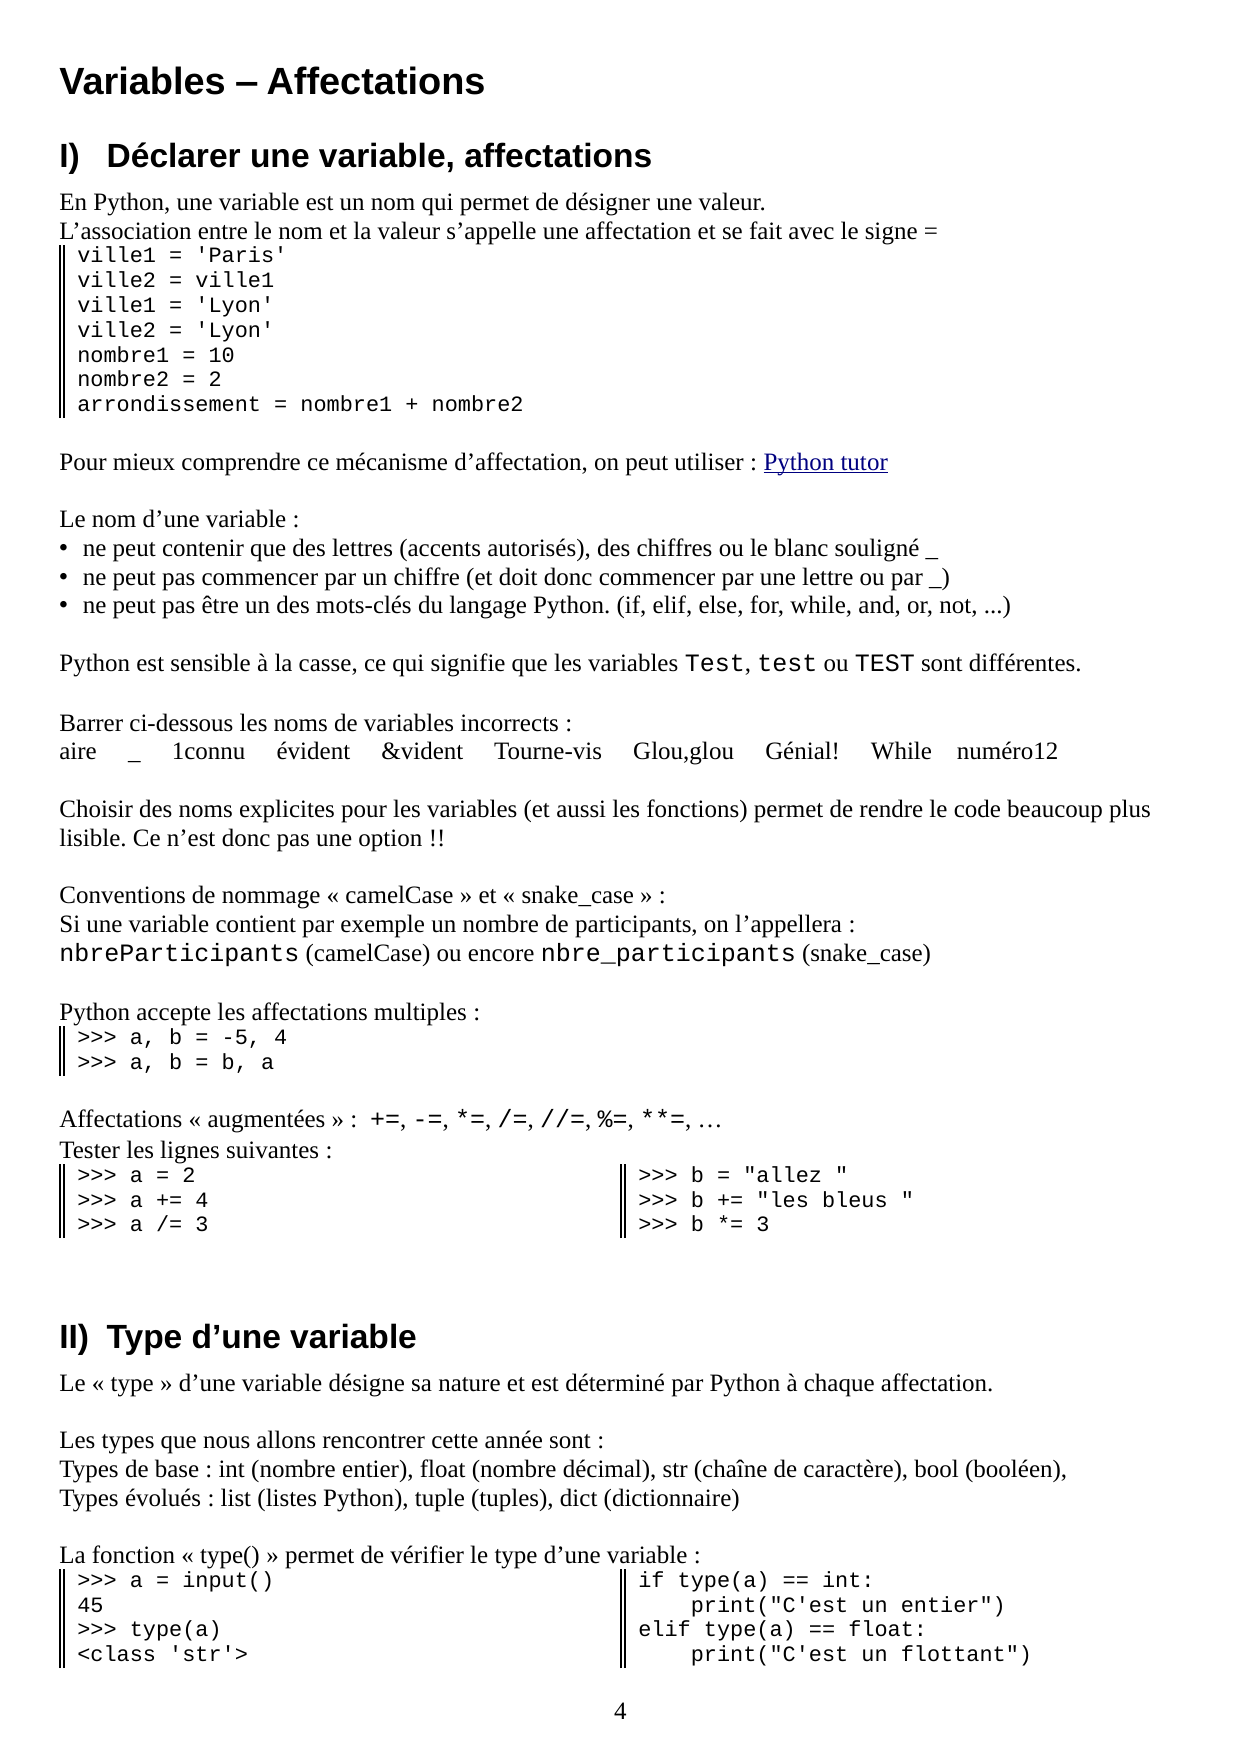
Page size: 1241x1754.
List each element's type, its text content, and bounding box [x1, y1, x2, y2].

list ne peut pas être un des mots-clés du langage Python. (if, elif, else, for, while, and, or, not, ...) [59, 591, 1181, 619]
text ville1 = 'Lyon' [65, 294, 1181, 319]
table_header >>> a = 2 >>> a += 4 >>> a /= 3 [65, 1164, 620, 1238]
text Types évolués : list (listes Python), tuple (tuples), dict (dictionnaire) [59, 1483, 1181, 1512]
text nombre1 = 10 [65, 344, 1181, 368]
table_header >>> a = input() 45 >>> type(a) <class 'str'> [65, 1569, 620, 1668]
text nbreParticipants (camelCase) ou encore nbre_participants (snake_case) [59, 938, 1181, 968]
list ne peut pas commencer par un chiffre (et doit donc commencer par une lettre ou par _) [59, 562, 1181, 591]
text nombre2 = 2 [65, 368, 1181, 393]
text Python accepte les affectations multiples : [59, 997, 1181, 1026]
subtitle Variables ‒ Affectations [59, 59, 1181, 103]
text En Python, une variable est un nom qui permet de désigner une valeur. [59, 187, 1181, 216]
text L’association entre le nom et la valeur s’appelle une affectation et se fait avec le signe = [59, 216, 1181, 244]
text arrondissement = nombre1 + nombre2 [65, 393, 1181, 418]
subtitle Type d’une variable [59, 1317, 1181, 1355]
text Conventions de nommage « camelCase » et « snake_case » : [59, 880, 1181, 909]
text >>> a, b = -5, 4 [65, 1026, 1181, 1051]
text Affectations « augmentées » : +=, -=, *=, /=, //=, %=, **=, … [59, 1104, 1181, 1135]
text Types de base : int (nombre entier), float (nombre décimal), str (chaîne de caractère), bool (booléen), [59, 1454, 1181, 1483]
text aire _ 1connu évident &vident Tourne-vis Glou,glou Génial! While numéro12 [59, 736, 1181, 765]
text Barrer ci-dessous les noms de variables incorrects : [59, 708, 1181, 736]
text Le nom d’une variable : [59, 504, 1181, 533]
text ville2 = 'Lyon' [65, 319, 1181, 344]
table_header >>> b = "allez " >>> b += "les bleus " >>> b *= 3 [626, 1164, 1181, 1238]
text La fonction « type() » permet de vérifier le type d’une variable : [59, 1540, 1181, 1569]
text Le « type » d’une variable désigne sa nature et est déterminé par Python à chaque affectation. [59, 1368, 1181, 1397]
text Pour mieux comprendre ce mécanisme d’affectation, on peut utiliser : Python tutor [59, 447, 1181, 504]
table_header if type(a) == int: print("C'est un entier") elif type(a) == float: print("C'est un flottant") [626, 1569, 1181, 1668]
text ville2 = ville1 [65, 269, 1181, 294]
text ville1 = 'Paris' [59, 244, 1181, 269]
text Les types que nous allons rencontrer cette année sont : [59, 1425, 1181, 1454]
subtitle Déclarer une variable, affectations [59, 136, 1181, 174]
text Python est sensible à la casse, ce qui signifie que les variables Test, test ou TEST sont différentes. [59, 648, 1181, 679]
list ne peut contenir que des lettres (accents autorisés), des chiffres ou le blanc souligné _ [59, 533, 1181, 562]
text Choisir des noms explicites pour les variables (et aussi les fonctions) permet de rendre le code beaucoup plus lisible. Ce n’est donc pas une option !! [59, 794, 1181, 851]
text Tester les lignes suivantes : [59, 1135, 1181, 1164]
text >>> a, b = b, a [65, 1051, 1181, 1076]
text Si une variable contient par exemple un nombre de participants, on l’appellera : [59, 909, 1181, 938]
